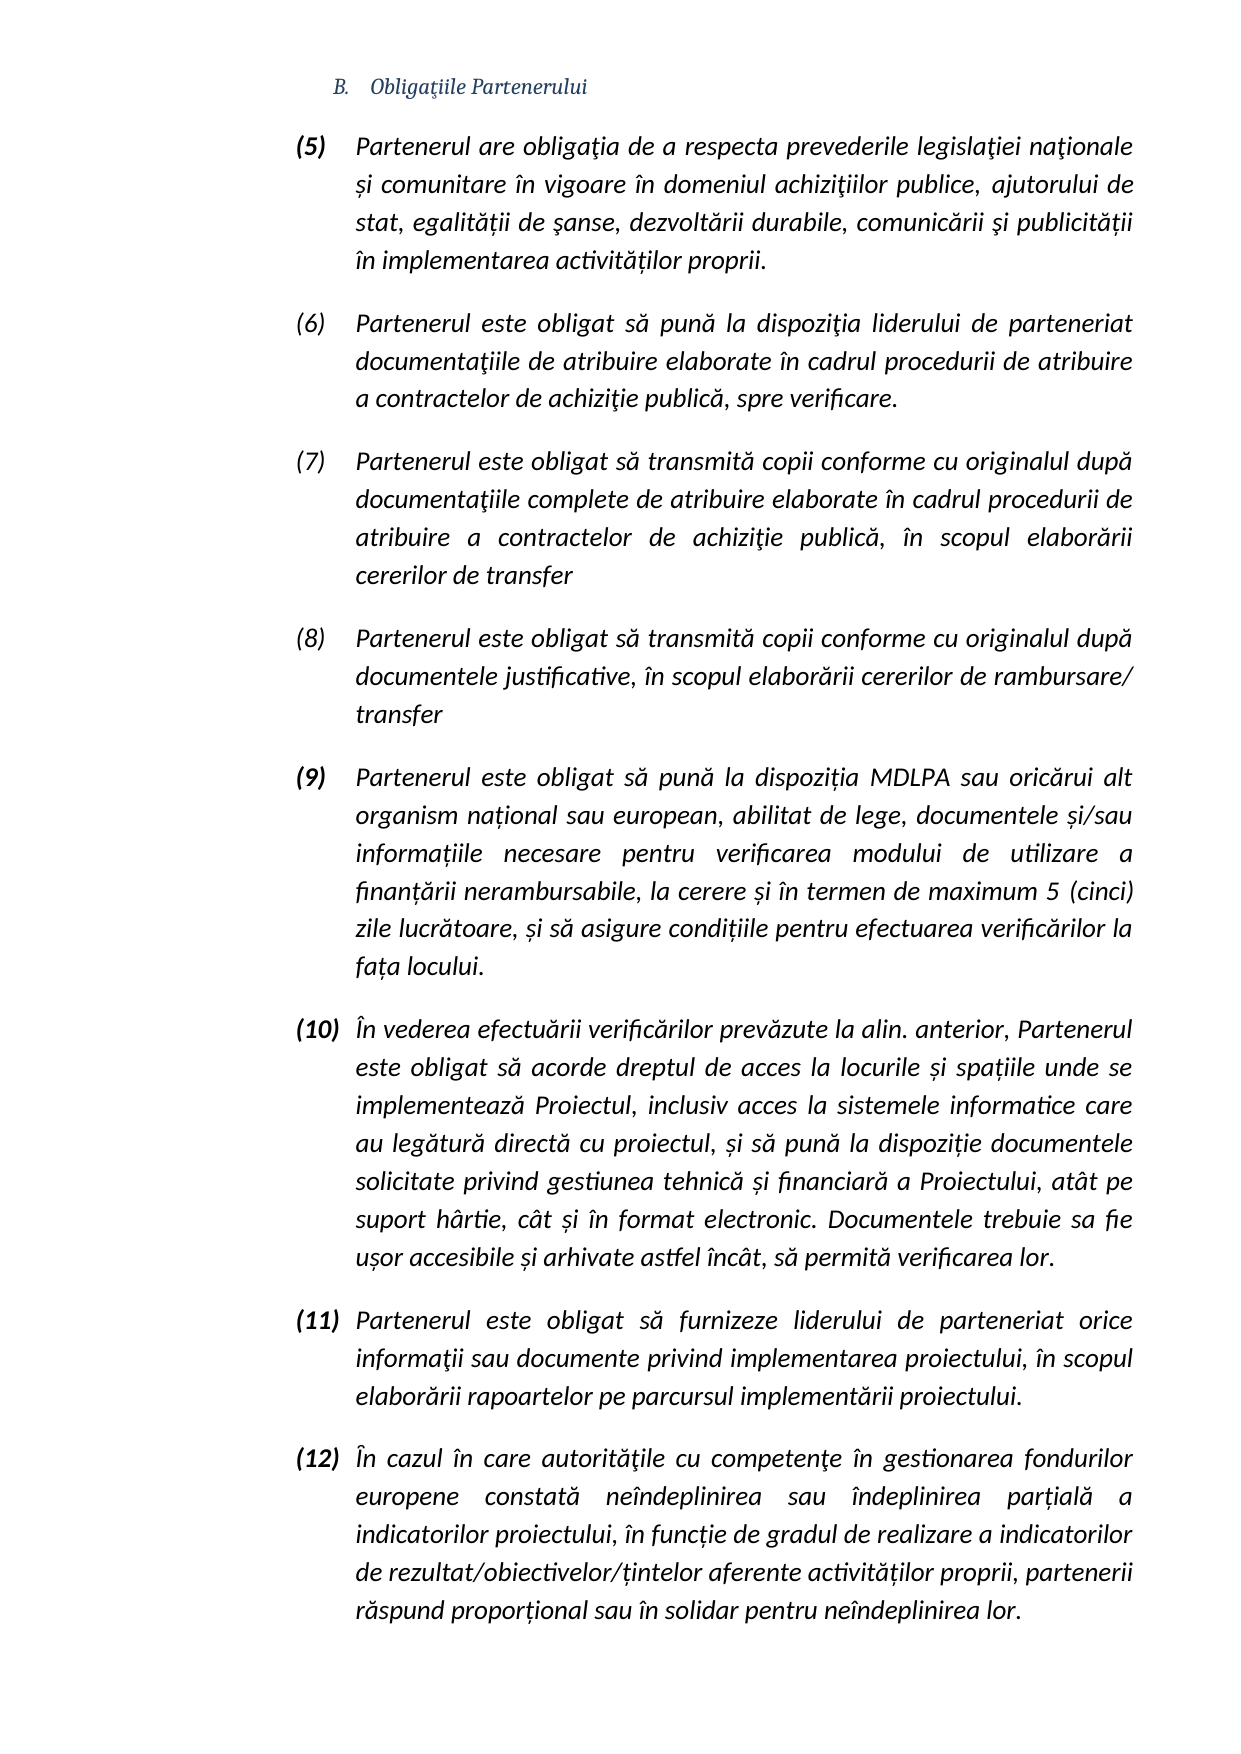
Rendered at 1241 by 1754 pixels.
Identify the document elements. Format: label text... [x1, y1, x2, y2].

subtitle Partenerul este obligat să transmită copii conforme cu originalul după documentaţiile complete de atribuire elaborate în cadrul procedurii de atribuire a contractelor de achiziţie publică, în scopul elaborării cererilor de transfer [295, 444, 1137, 591]
subtitle Partenerul are obligaţia de a respecta prevederile legislaţiei naţionale și comunitare în vigoare în domeniul achiziţiilor publice, ajutorului de stat, egalității de şanse, dezvoltării durabile, comunicării şi publicității în implementarea activităților proprii. [295, 129, 1137, 276]
subtitle În vederea efectuării verificărilor prevăzute la alin. anterior, Partenerul este obligat să acorde dreptul de acces la locurile și spațiile unde se implementează Proiectul, inclusiv acces la sistemele informatice care au legătură directă cu proiectul, și să pună la dispoziție documentele solicitate privind gestiunea tehnică și financiară a Proiectului, atât pe suport hârtie, cât și în format electronic. Documentele trebuie sa fie ușor accesibile și arhivate astfel încât, să permită verificarea lor. [295, 1012, 1137, 1273]
subtitle Ȋn cazul în care autorităţile cu competenţe în gestionarea fondurilor europene constată neîndeplinirea sau îndeplinirea parțială a indicatorilor proiectului, în funcție de gradul de realizare a indicatorilor de rezultat/obiectivelor/țintelor aferente activităților proprii, partenerii răspund proporțional sau în solidar pentru neîndeplinirea lor. [295, 1442, 1137, 1626]
subtitle Partenerul este obligat să pună la dispoziția MDLPA sau oricărui alt organism național sau european, abilitat de lege, documentele și/sau informațiile necesare pentru verificarea modului de utilizare a finanțării nerambursabile, la cerere și în termen de maximum 5 (cinci) zile lucrătoare, și să asigure condițiile pentru efectuarea verificărilor la fața locului. [295, 760, 1137, 982]
subtitle Partenerul este obligat să transmită copii conforme cu originalul după documentele justificative, în scopul elaborării cererilor de rambursare/ transfer [295, 621, 1137, 730]
subtitle Obligaţiile Partenerului [333, 74, 1137, 100]
subtitle Partenerul este obligat să pună la dispoziţia liderului de parteneriat documentaţiile de atribuire elaborate în cadrul procedurii de atribuire a contractelor de achiziţie publică, spre verificare. [295, 306, 1137, 414]
subtitle Partenerul este obligat să furnizeze liderului de parteneriat orice informaţii sau documente privind implementarea proiectului, în scopul elaborării rapoartelor pe parcursul implementării proiectului. [295, 1303, 1137, 1412]
